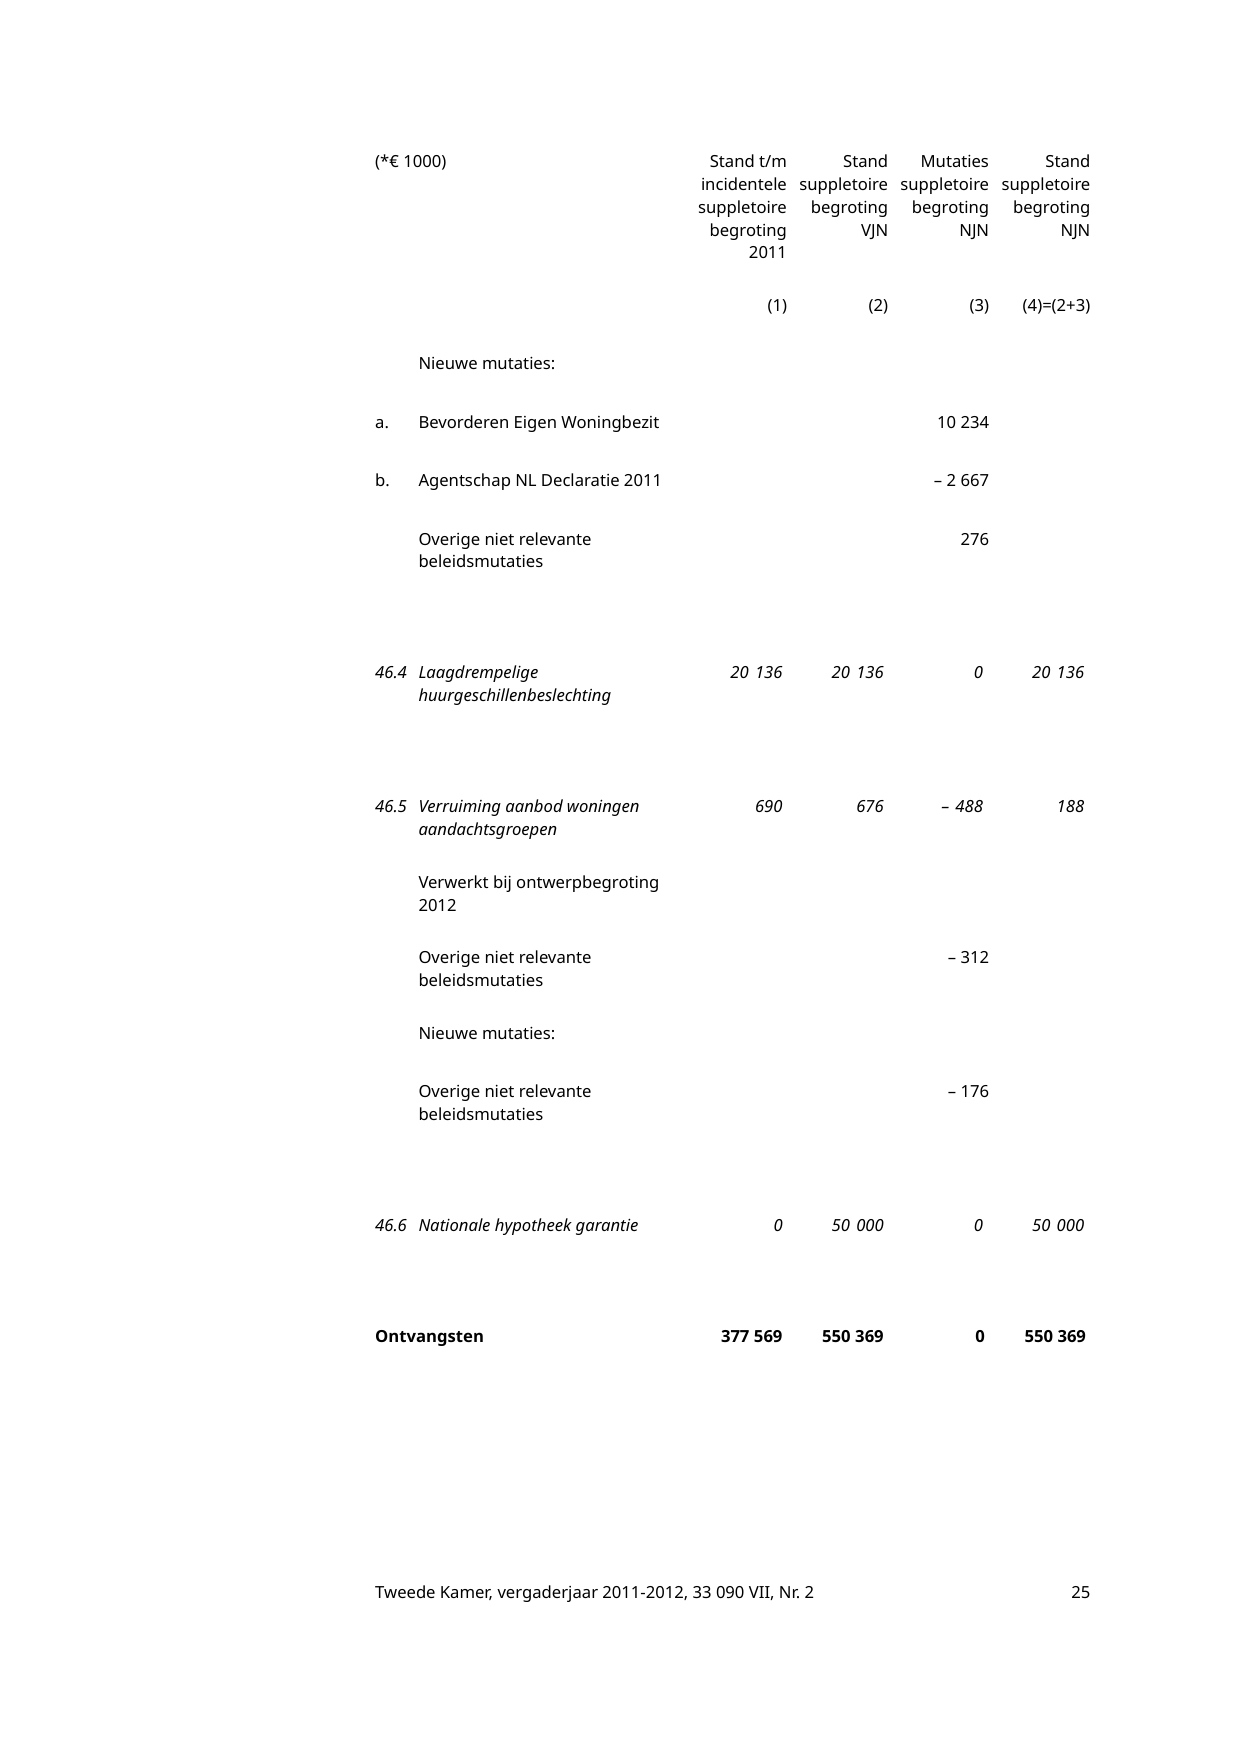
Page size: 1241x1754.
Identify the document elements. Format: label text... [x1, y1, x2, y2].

table_cell [686, 870, 787, 946]
table_cell (2) [787, 294, 888, 352]
table_cell [686, 1080, 787, 1155]
table_cell [787, 946, 888, 1021]
table_cell Nieuwe mutaties: [418, 1021, 686, 1080]
table_cell Laagdrempelige huurgeschillenbeslechting [418, 661, 686, 737]
table_cell [375, 870, 418, 946]
table_cell [375, 603, 418, 661]
table_header Stand t/m incidentele suppletoire begroting 2011 [686, 150, 787, 293]
table_cell [375, 294, 418, 352]
table_cell [418, 603, 686, 661]
table_cell [989, 527, 1090, 603]
table_cell Bevorderen Eigen Woningbezit [418, 410, 686, 469]
table_cell [888, 1155, 989, 1213]
table_cell [686, 1155, 787, 1213]
table_cell 50 000 [989, 1214, 1090, 1266]
table_cell [787, 1155, 888, 1213]
table_cell [686, 1021, 787, 1080]
table_cell 50 000 [787, 1214, 888, 1266]
table_cell [375, 1266, 418, 1325]
table_cell [787, 603, 888, 661]
table_cell 377 569 [686, 1325, 787, 1377]
table_cell Overige niet relevante beleidsmutaties [418, 946, 686, 1021]
table_cell [686, 352, 787, 410]
table_cell [989, 1155, 1090, 1213]
table_cell Overige niet relevante beleidsmutaties [418, 1080, 686, 1155]
table_cell [888, 352, 989, 410]
table_cell 46.6 [375, 1214, 418, 1266]
table_cell 550 369 [989, 1325, 1090, 1377]
table_cell [686, 527, 787, 603]
table_header Mutaties suppletoire begroting NJN [888, 150, 989, 293]
table_cell [686, 603, 787, 661]
table_cell 690 [686, 795, 787, 870]
table_cell Ontvangsten [375, 1325, 686, 1377]
table_cell [418, 1155, 686, 1213]
table_cell (3) [888, 294, 989, 352]
table_cell [989, 1021, 1090, 1080]
table_cell [375, 527, 418, 603]
table_cell [888, 1021, 989, 1080]
table_cell Verwerkt bij ontwerpbegroting 2012 [418, 870, 686, 946]
table_cell [686, 410, 787, 469]
table_cell Nationale hypotheek garantie [418, 1214, 686, 1266]
table_cell [375, 1080, 418, 1155]
table_cell [375, 1155, 418, 1213]
table_cell (4)=(2+3) [989, 294, 1090, 352]
table_cell [686, 469, 787, 527]
table_cell [787, 410, 888, 469]
table_cell [375, 352, 418, 410]
table_cell [989, 352, 1090, 410]
table_header (*€ 1000) [375, 150, 686, 293]
table_cell [989, 469, 1090, 527]
table_cell [989, 737, 1090, 795]
table_cell 46.5 [375, 795, 418, 870]
table_header Stand suppletoire begroting NJN [989, 150, 1090, 293]
table_cell [888, 737, 989, 795]
table_cell – 312 [888, 946, 989, 1021]
table_cell [787, 527, 888, 603]
table_cell [888, 603, 989, 661]
table_cell [686, 1266, 787, 1325]
table_cell 20 136 [686, 661, 787, 737]
table_cell [888, 870, 989, 946]
table_cell [787, 469, 888, 527]
table_cell [375, 737, 418, 795]
table_cell 20 136 [989, 661, 1090, 737]
table_cell [989, 946, 1090, 1021]
table_cell 276 [888, 527, 989, 603]
table_cell [418, 737, 686, 795]
table_cell 10 234 [888, 410, 989, 469]
table_cell Verruiming aanbod woningen aandachtsgroepen [418, 795, 686, 870]
table_cell [989, 603, 1090, 661]
table_cell [888, 1266, 989, 1325]
table_cell Overige niet relevante beleidsmutaties [418, 527, 686, 603]
table_cell [787, 1021, 888, 1080]
table_cell [787, 737, 888, 795]
table_cell 0 [888, 1325, 989, 1377]
table_cell [375, 946, 418, 1021]
table_cell 20 136 [787, 661, 888, 737]
table_cell [787, 870, 888, 946]
table_cell 0 [888, 1214, 989, 1266]
table_cell – 176 [888, 1080, 989, 1155]
table_cell 0 [686, 1214, 787, 1266]
table_cell [686, 946, 787, 1021]
table_cell [418, 1266, 686, 1325]
table_cell [787, 1080, 888, 1155]
table_cell [787, 1266, 888, 1325]
table_cell [989, 1266, 1090, 1325]
table_cell 550 369 [787, 1325, 888, 1377]
table_cell (1) [686, 294, 787, 352]
table_header Stand suppletoire begroting VJN [787, 150, 888, 293]
table_cell 0 [888, 661, 989, 737]
table_cell [989, 1080, 1090, 1155]
table_cell a. [375, 410, 418, 469]
table_cell 46.4 [375, 661, 418, 737]
table_cell [375, 1021, 418, 1080]
table_cell Nieuwe mutaties: [418, 352, 686, 410]
table_cell b. [375, 469, 418, 527]
table_cell – 488 [888, 795, 989, 870]
table_cell [686, 737, 787, 795]
table_cell [989, 870, 1090, 946]
table_cell [989, 410, 1090, 469]
table_cell [418, 294, 686, 352]
table_cell 188 [989, 795, 1090, 870]
table_cell [787, 352, 888, 410]
table_cell 676 [787, 795, 888, 870]
table_cell – 2 667 [888, 469, 989, 527]
table_cell Agentschap NL Declaratie 2011 [418, 469, 686, 527]
